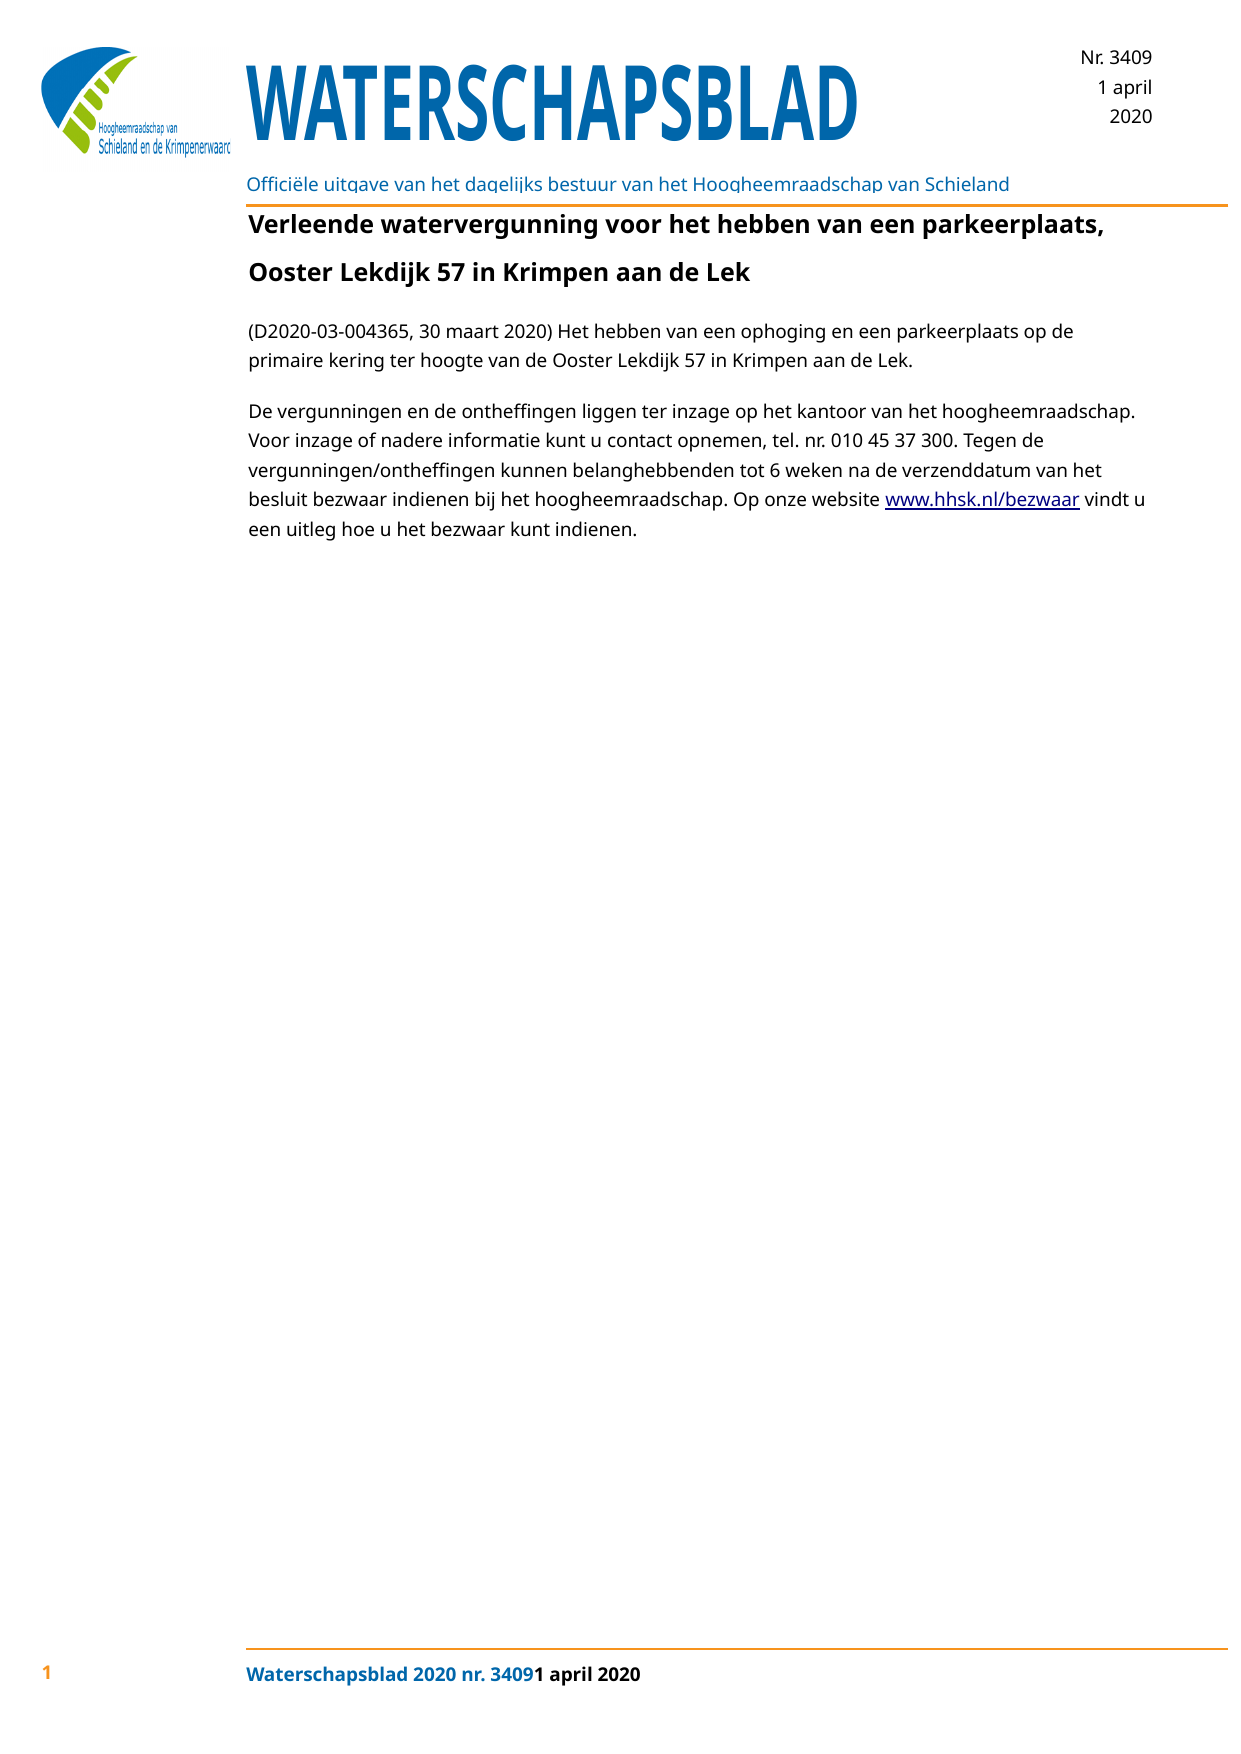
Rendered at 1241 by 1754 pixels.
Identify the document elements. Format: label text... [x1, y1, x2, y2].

picture [41, 47, 231, 172]
text De vergunningen en de ontheffingen liggen ter inzage op het kantoor van het hoogheemraadschap. Voor inzage of nadere informatie kunt u contact opnemen, tel. nr. 010 45 37 300. Tegen de vergunningen/ontheffingen kunnen belanghebbenden tot 6 weken na de verzenddatum van het besluit bezwaar indienen bij het hoogheemraadschap. Op onze website www.hhsk.nl/bezwaar vindt u een uitleg hoe u het bezwaar kunt indienen. [248, 398, 1152, 542]
text (D2020-03-004365, 30 maart 2020) Het hebben van een ophoging en een parkeerplaats op de primaire kering ter hoogte van de Ooster Lekdijk 57 in Krimpen aan de Lek. [248, 318, 1152, 373]
text Verleende watervergunning voor het hebben van een parkeerplaats, Ooster Lekdijk 57 in Krimpen aan de Lek [248, 207, 1152, 288]
